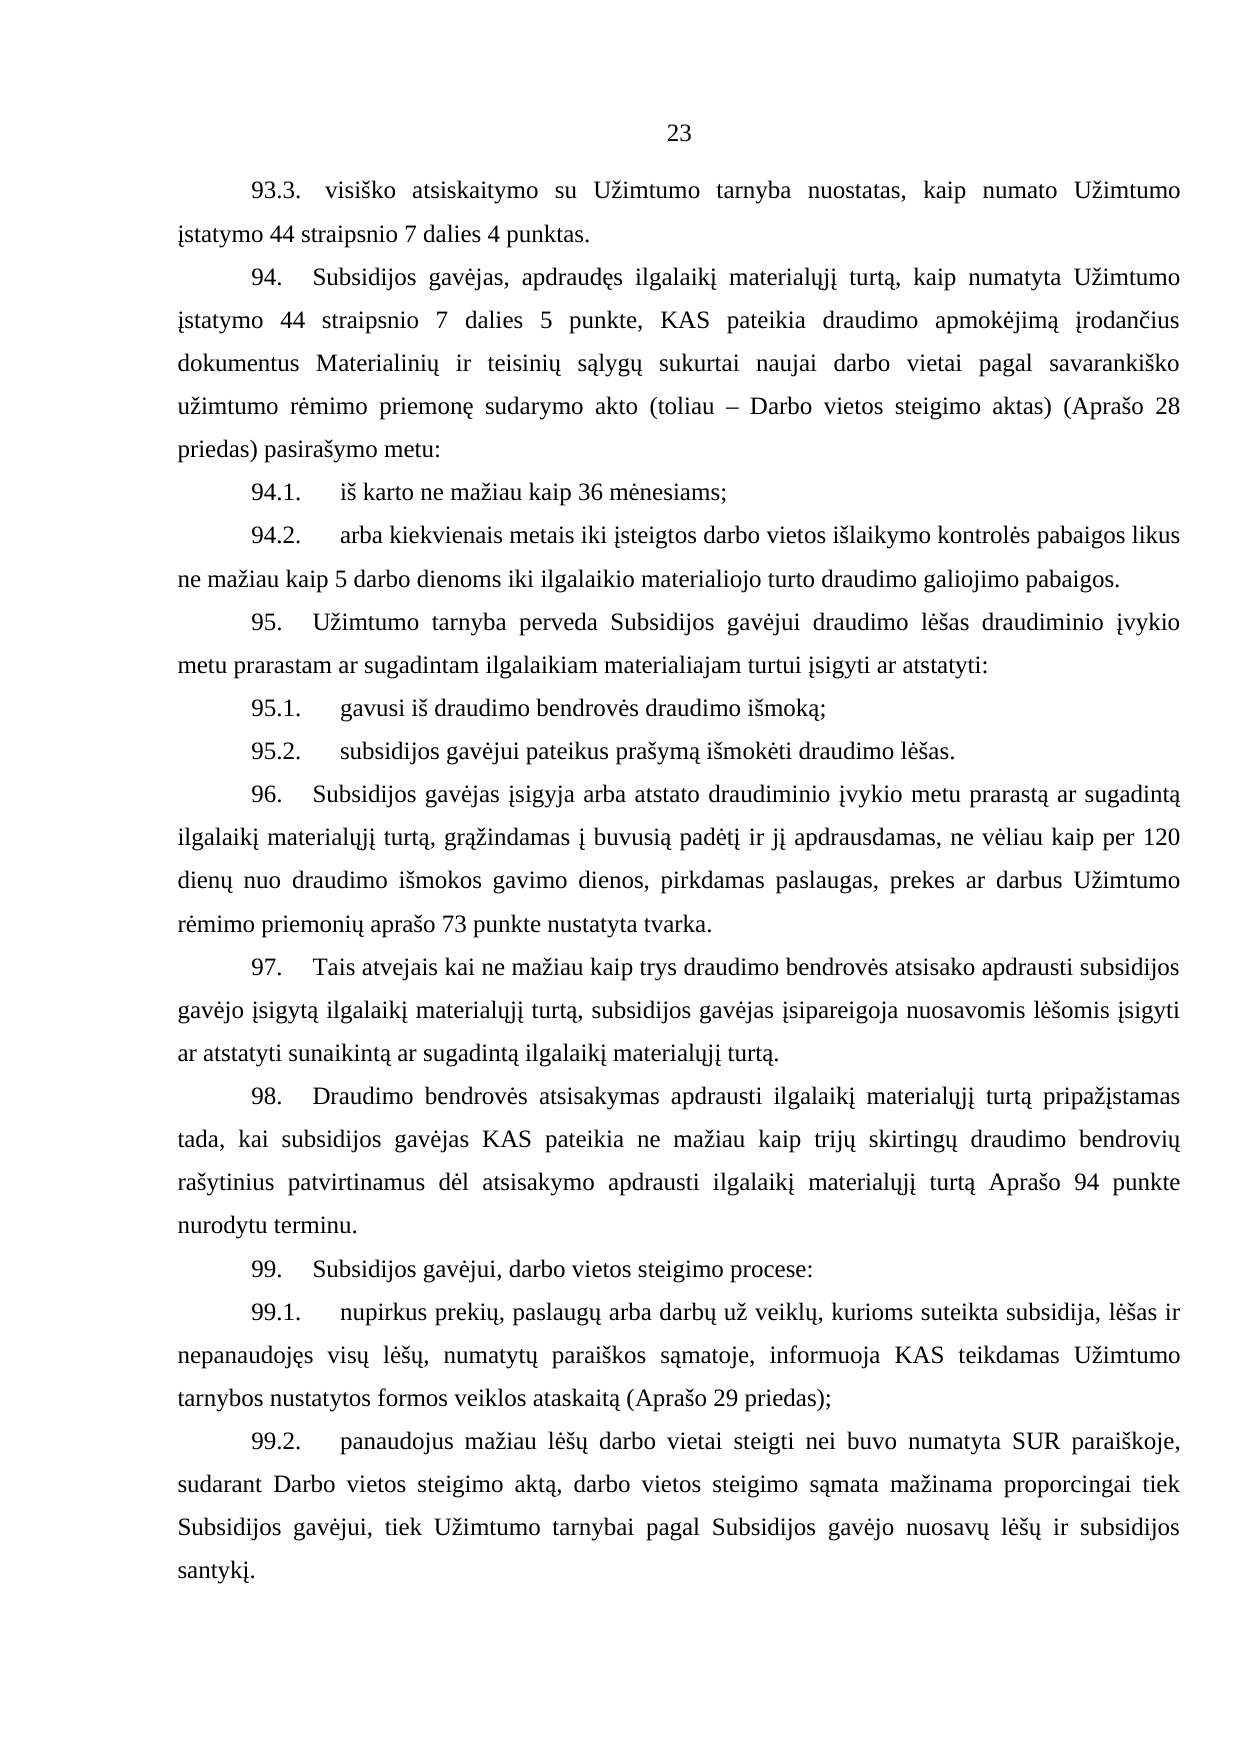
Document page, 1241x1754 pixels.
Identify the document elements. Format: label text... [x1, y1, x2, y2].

text 94.1. iš karto ne mažiau kaip 36 mėnesiams; [177, 477, 1181, 506]
text 96. Subsidijos gavėjas įsigyja arba atstato draudiminio įvykio metu prarastą ar sugadintą ilgalaikį materialųjį turtą, grąžindamas į buvusią padėtį ir jį apdrausdamas, ne vėliau kaip per 120 dienų nuo draudimo išmokos gavimo dienos, pirkdamas paslaugas, prekes ar darbus Užimtumo rėmimo priemonių aprašo 73 punkte nustatyta tvarka. [177, 779, 1181, 937]
text 98. Draudimo bendrovės atsisakymas apdrausti ilgalaikį materialųjį turtą pripažįstamas tada, kai subsidijos gavėjas KAS pateikia ne mažiau kaip trijų skirtingų draudimo bendrovių rašytinius patvirtinamus dėl atsisakymo apdrausti ilgalaikį materialųjį turtą Aprašo 94 punkte nurodytu terminu. [177, 1081, 1181, 1239]
text 97. Tais atvejais kai ne mažiau kaip trys draudimo bendrovės atsisako apdrausti subsidijos gavėjo įsigytą ilgalaikį materialųjį turtą, subsidijos gavėjas įsipareigoja nuosavomis lėšomis įsigyti ar atstatyti sunaikintą ar sugadintą ilgalaikį materialųjį turtą. [177, 952, 1181, 1067]
text 99.1. nupirkus prekių, paslaugų arba darbų už veiklų, kurioms suteikta subsidija, lėšas ir nepanaudojęs visų lėšų, numatytų paraiškos sąmatoje, informuoja KAS teikdamas Užimtumo tarnybos nustatytos formos veiklos ataskaitą (Aprašo 29 priedas); [177, 1297, 1181, 1412]
text 95.2. subsidijos gavėjui pateikus prašymą išmokėti draudimo lėšas. [177, 736, 1181, 765]
text 95. Užimtumo tarnyba perveda Subsidijos gavėjui draudimo lėšas draudiminio įvykio metu prarastam ar sugadintam ilgalaikiam materialiajam turtui įsigyti ar atstatyti: [177, 607, 1181, 679]
text 93.3. visiško atsiskaitymo su Užimtumo tarnyba nuostatas, kaip numato Užimtumo įstatymo 44 straipsnio 7 dalies 4 punktas. [177, 176, 1181, 247]
text 99.2. panaudojus mažiau lėšų darbo vietai steigti nei buvo numatyta SUR paraiškoje, sudarant Darbo vietos steigimo aktą, darbo vietos steigimo sąmata mažinama proporcingai tiek Subsidijos gavėjui, tiek Užimtumo tarnybai pagal Subsidijos gavėjo nuosavų lėšų ir subsidijos santykį. [177, 1426, 1181, 1584]
text 94. Subsidijos gavėjas, apdraudęs ilgalaikį materialųjį turtą, kaip numatyta Užimtumo įstatymo 44 straipsnio 7 dalies 5 punkte, KAS pateikia draudimo apmokėjimą įrodančius dokumentus Materialinių ir teisinių sąlygų sukurtai naujai darbo vietai pagal savarankiško užimtumo rėmimo priemonę sudarymo akto (toliau – Darbo vietos steigimo aktas) (Aprašo 28 priedas) pasirašymo metu: [177, 262, 1181, 463]
text 94.2. arba kiekvienais metais iki įsteigtos darbo vietos išlaikymo kontrolės pabaigos likus ne mažiau kaip 5 darbo dienoms iki ilgalaikio materialiojo turto draudimo galiojimo pabaigos. [177, 521, 1181, 592]
text 95.1. gavusi iš draudimo bendrovės draudimo išmoką; [177, 693, 1181, 722]
text 99. Subsidijos gavėjui, darbo vietos steigimo procese: [177, 1254, 1181, 1282]
